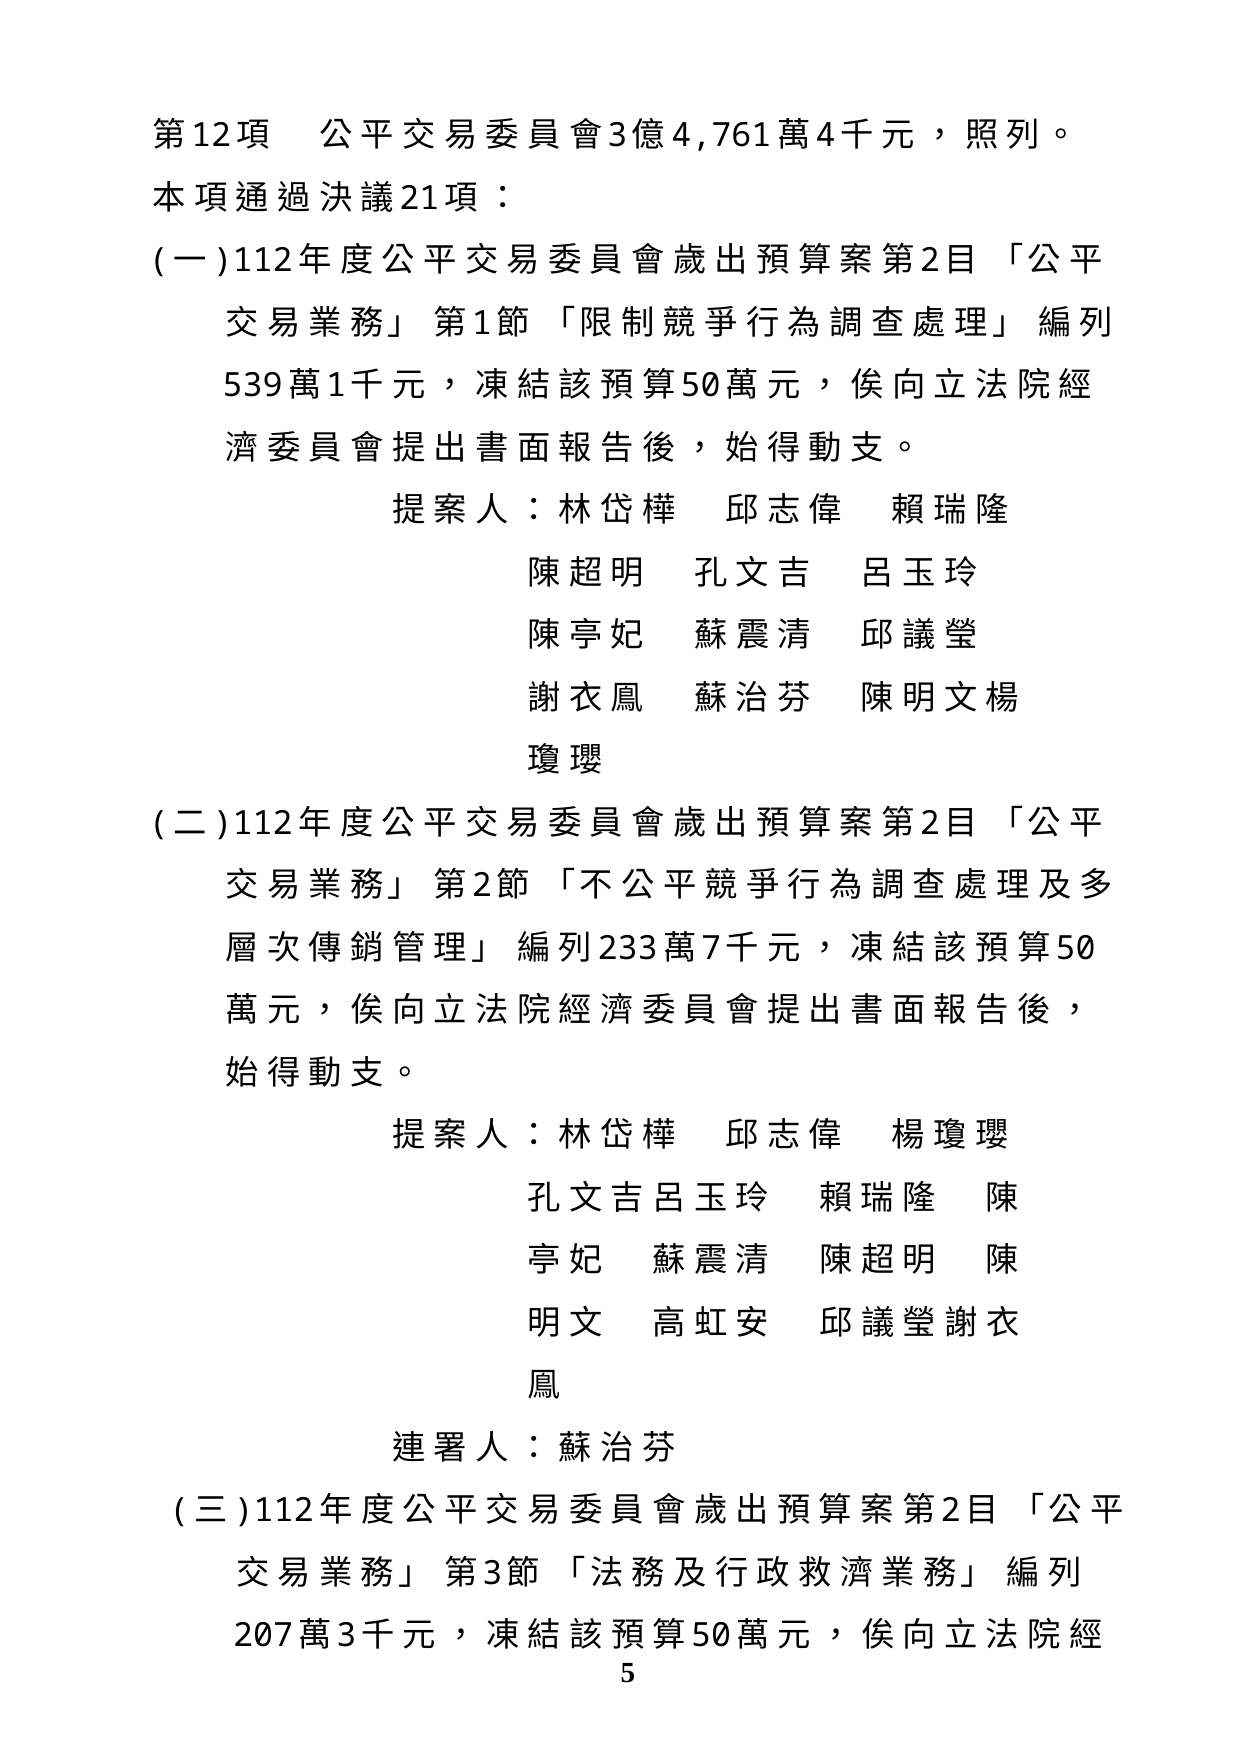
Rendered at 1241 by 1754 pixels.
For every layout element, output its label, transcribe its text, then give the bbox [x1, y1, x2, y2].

text 提案人：林岱樺 邱志偉 賴瑞隆 陳超明 孔文吉 呂玉玲 陳亭妃 蘇震清 邱議瑩 謝衣鳯 蘇治芬 陳明文楊瓊瓔 [384, 466, 1044, 778]
text 連署人：蘇治芬 [378, 1403, 1148, 1466]
text (三)112年度公平交易委員會歲出預算案第2目「公平交易業務」第3節「法務及行政救濟業務」編列207萬3千元，凍結該預算50萬元，俟向立法院經 [143, 1466, 1132, 1653]
text 本項通過決議21項： [143, 153, 1132, 216]
text 提案人：林岱樺 邱志偉 楊瓊瓔 孔文吉呂玉玲 賴瑞隆 陳亭妃 蘇震清 陳超明 陳明文 高虹安 邱議瑩謝衣鳯 [384, 1091, 1044, 1403]
text (一)112年度公平交易委員會歲出預算案第2目「公平交易業務」第1節「限制競爭行為調查處理」編列539萬1千元，凍結該預算50萬元，俟向立法院經濟委員會提出書面報告後，始得動支。 [143, 216, 1132, 466]
text (二)112年度公平交易委員會歲出預算案第2目「公平交易業務」第2節「不公平競爭行為調查處理及多層次傳銷管理」編列233萬7千元，凍結該預算50萬元，俟向立法院經濟委員會提出書面報告後，始得動支。 [143, 778, 1132, 1091]
text 第12項 公平交易委員會3億4,761萬4千元，照列。 [143, 91, 1132, 153]
